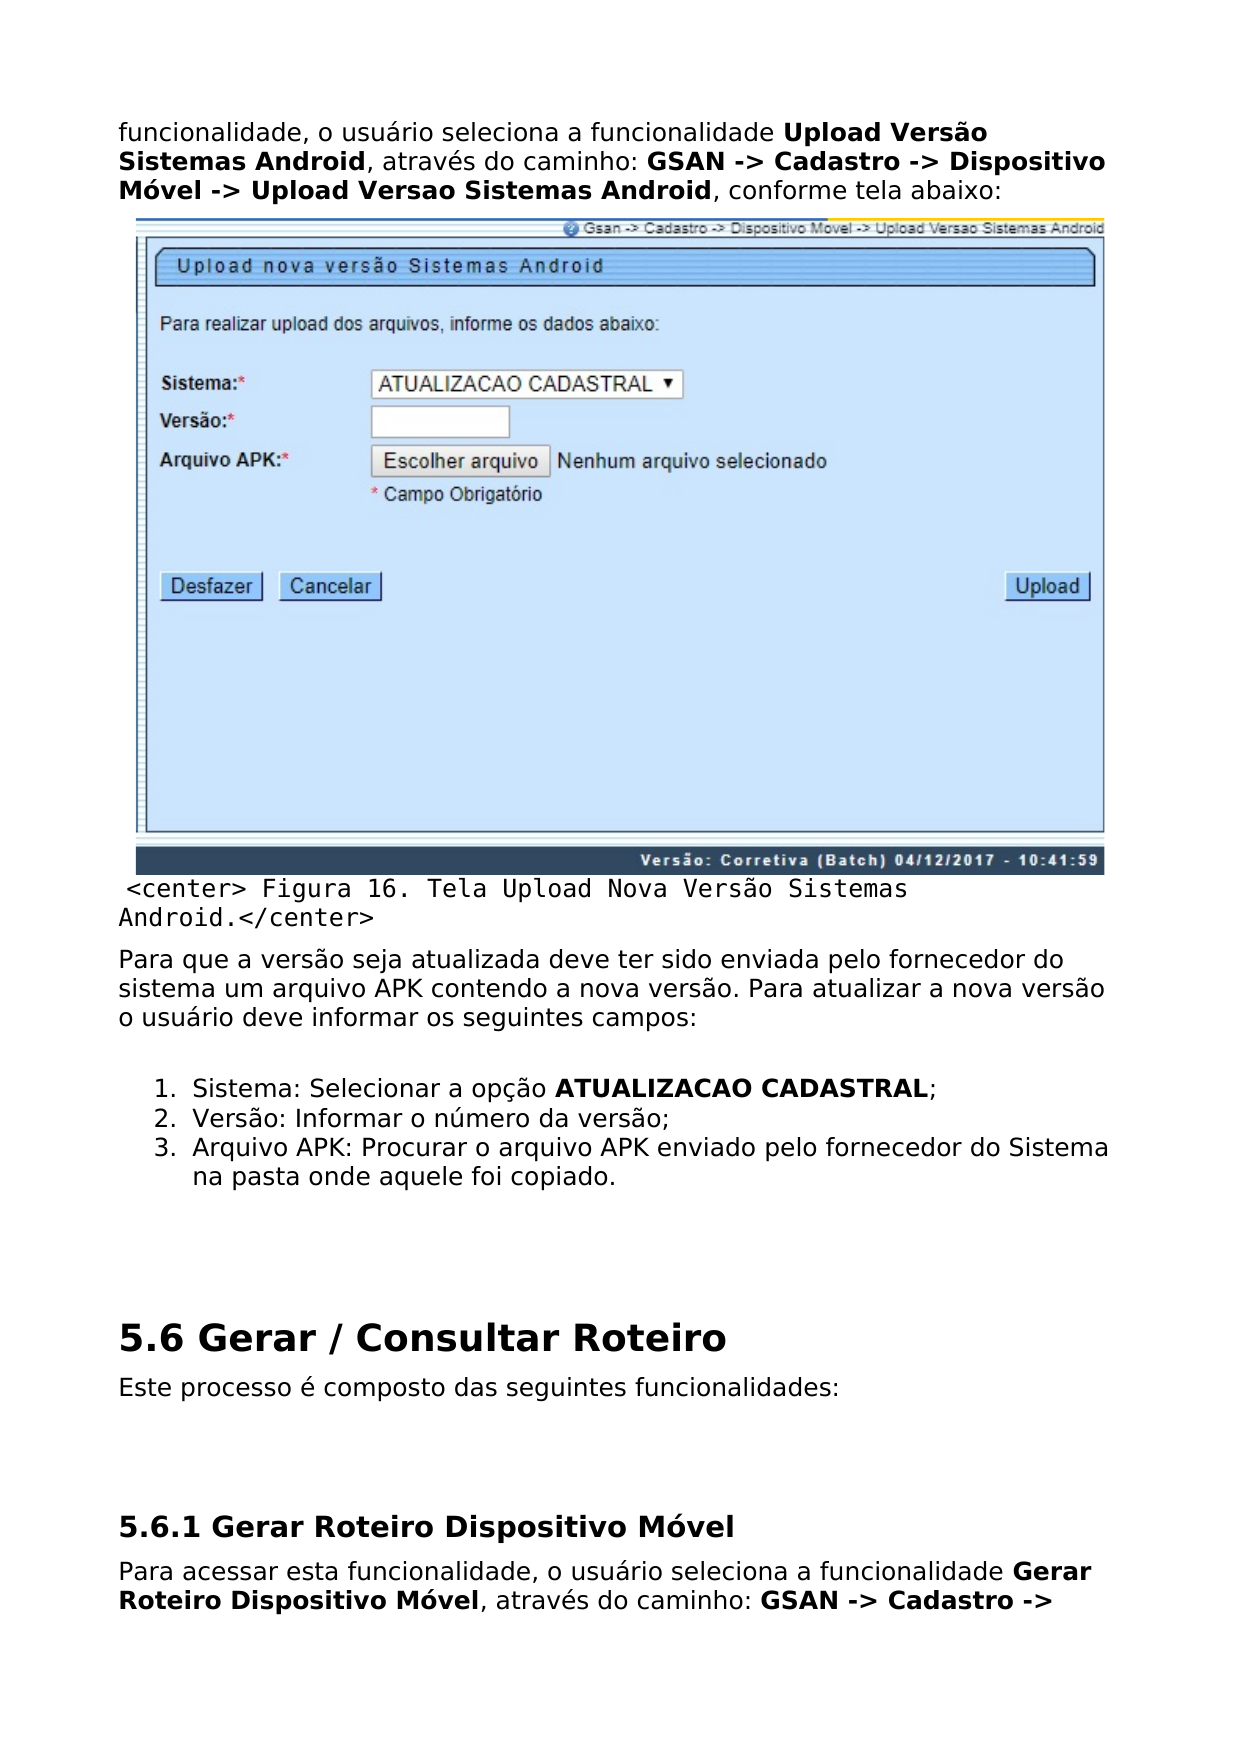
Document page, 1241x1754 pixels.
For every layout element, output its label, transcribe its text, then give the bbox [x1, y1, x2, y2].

text Este processo é composto das seguintes funcionalidades: [118, 1373, 1122, 1402]
text Para que a versão seja atualizada deve ter sido enviada pelo fornecedor do sistema um arquivo APK contendo a nova versão. Para atualizar a nova versão o usuário deve informar os seguintes campos: [118, 945, 1122, 1033]
list Versão: Informar o número da versão; [177, 1104, 1122, 1133]
list Arquivo APK: Procurar o arquivo APK enviado pelo fornecedor do Sistema na pasta onde aquele foi copiado. [177, 1133, 1122, 1191]
picture [135, 218, 1105, 875]
text Para acessar esta funcionalidade, o usuário seleciona a funcionalidade Gerar Roteiro Dispositivo Móvel, através do caminho: GSAN -> Cadastro -> [118, 1557, 1122, 1615]
subtitle 5.6 Gerar / Consultar Roteiro [118, 1317, 1122, 1360]
text funcionalidade, o usuário seleciona a funcionalidade Upload Versão Sistemas Android, através do caminho: GSAN -> Cadastro -> Dispositivo Móvel -> Upload Versao Sistemas Android, conforme tela abaixo: [118, 118, 1122, 206]
list Sistema: Selecionar a opção ATUALIZACAO CADASTRAL; [177, 1075, 1122, 1104]
text <center> Figura 16. Tela Upload Nova Versão Sistemas Android.</center> [118, 218, 1122, 933]
subtitle 5.6.1 Gerar Roteiro Dispositivo Móvel [118, 1510, 1122, 1544]
